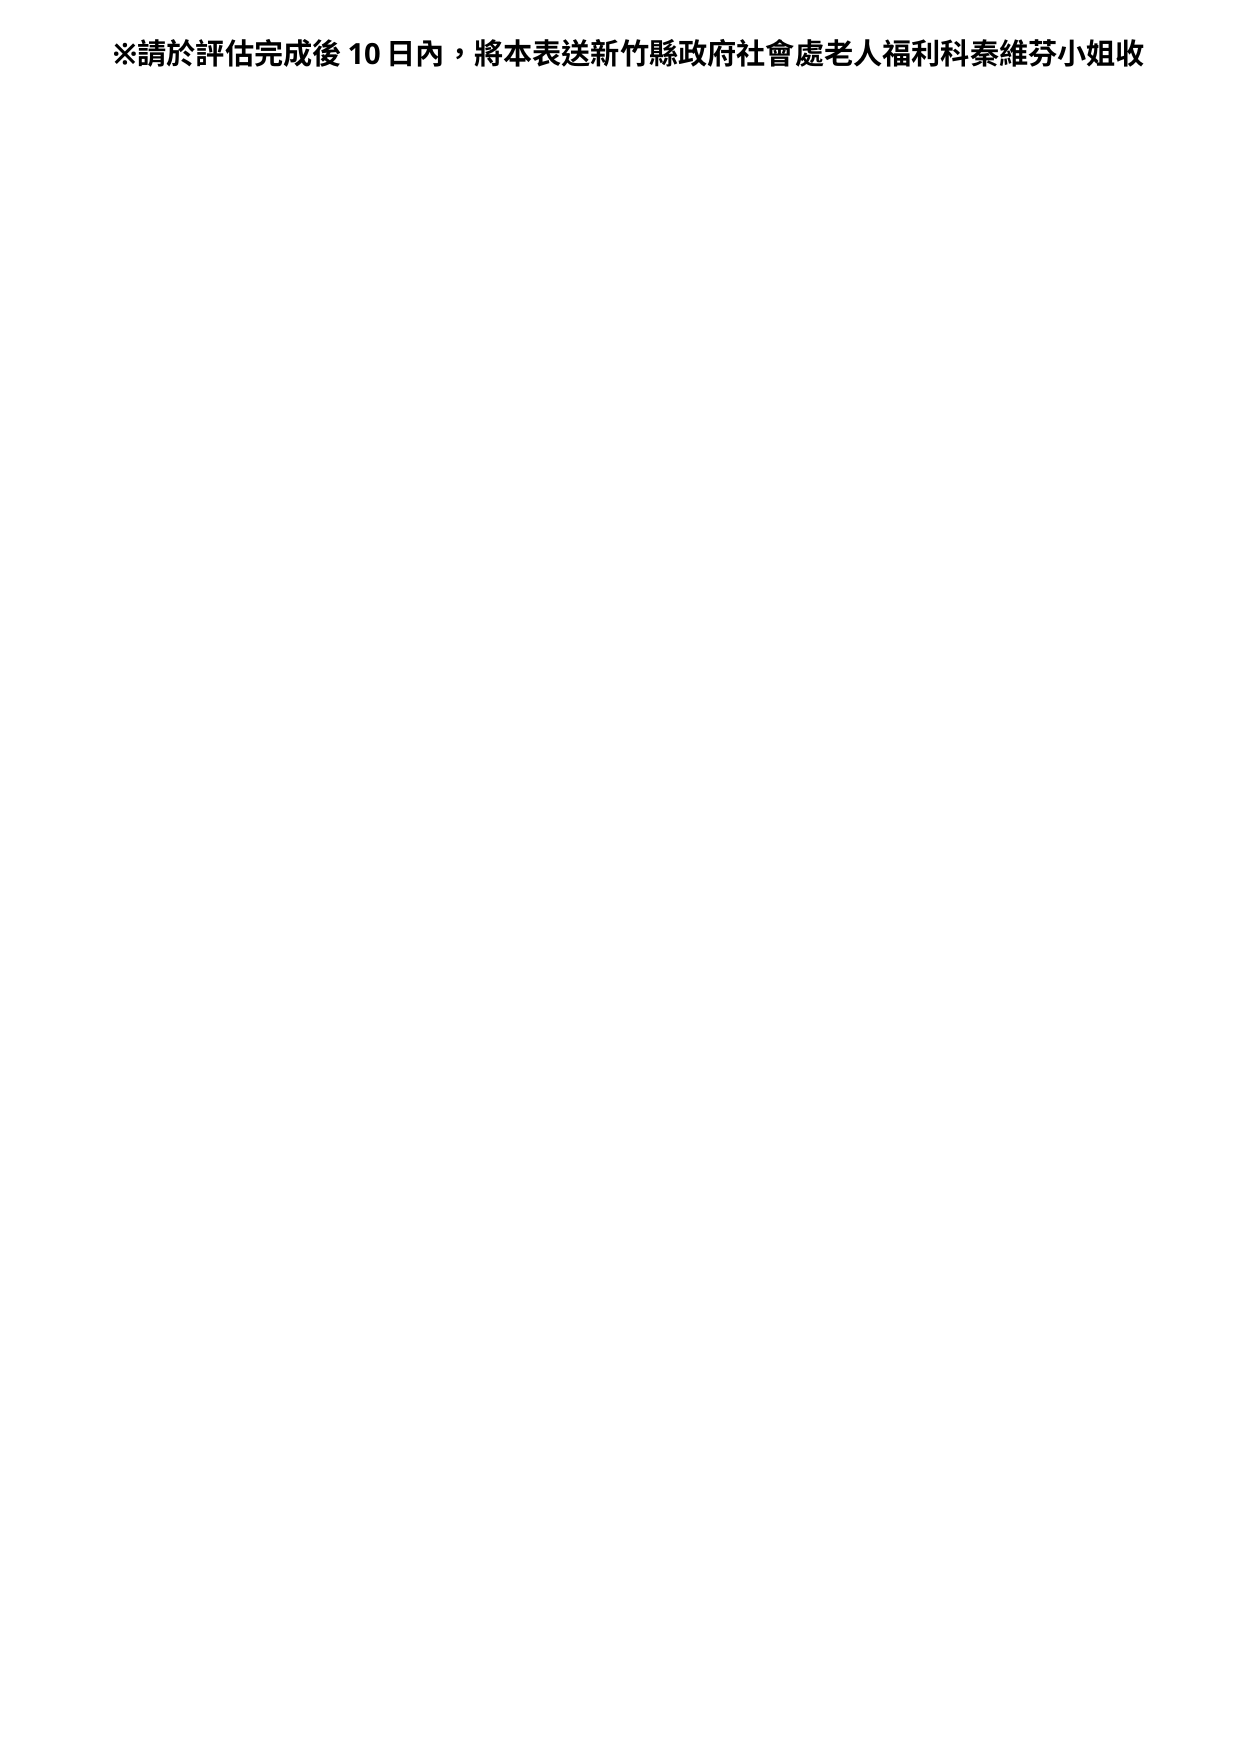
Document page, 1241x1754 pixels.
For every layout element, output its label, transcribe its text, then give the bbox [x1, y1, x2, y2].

text ※請於評估完成後10日內，將本表送新竹縣政府社會處老人福利科秦維芬小姐收 [112, 14, 1237, 89]
